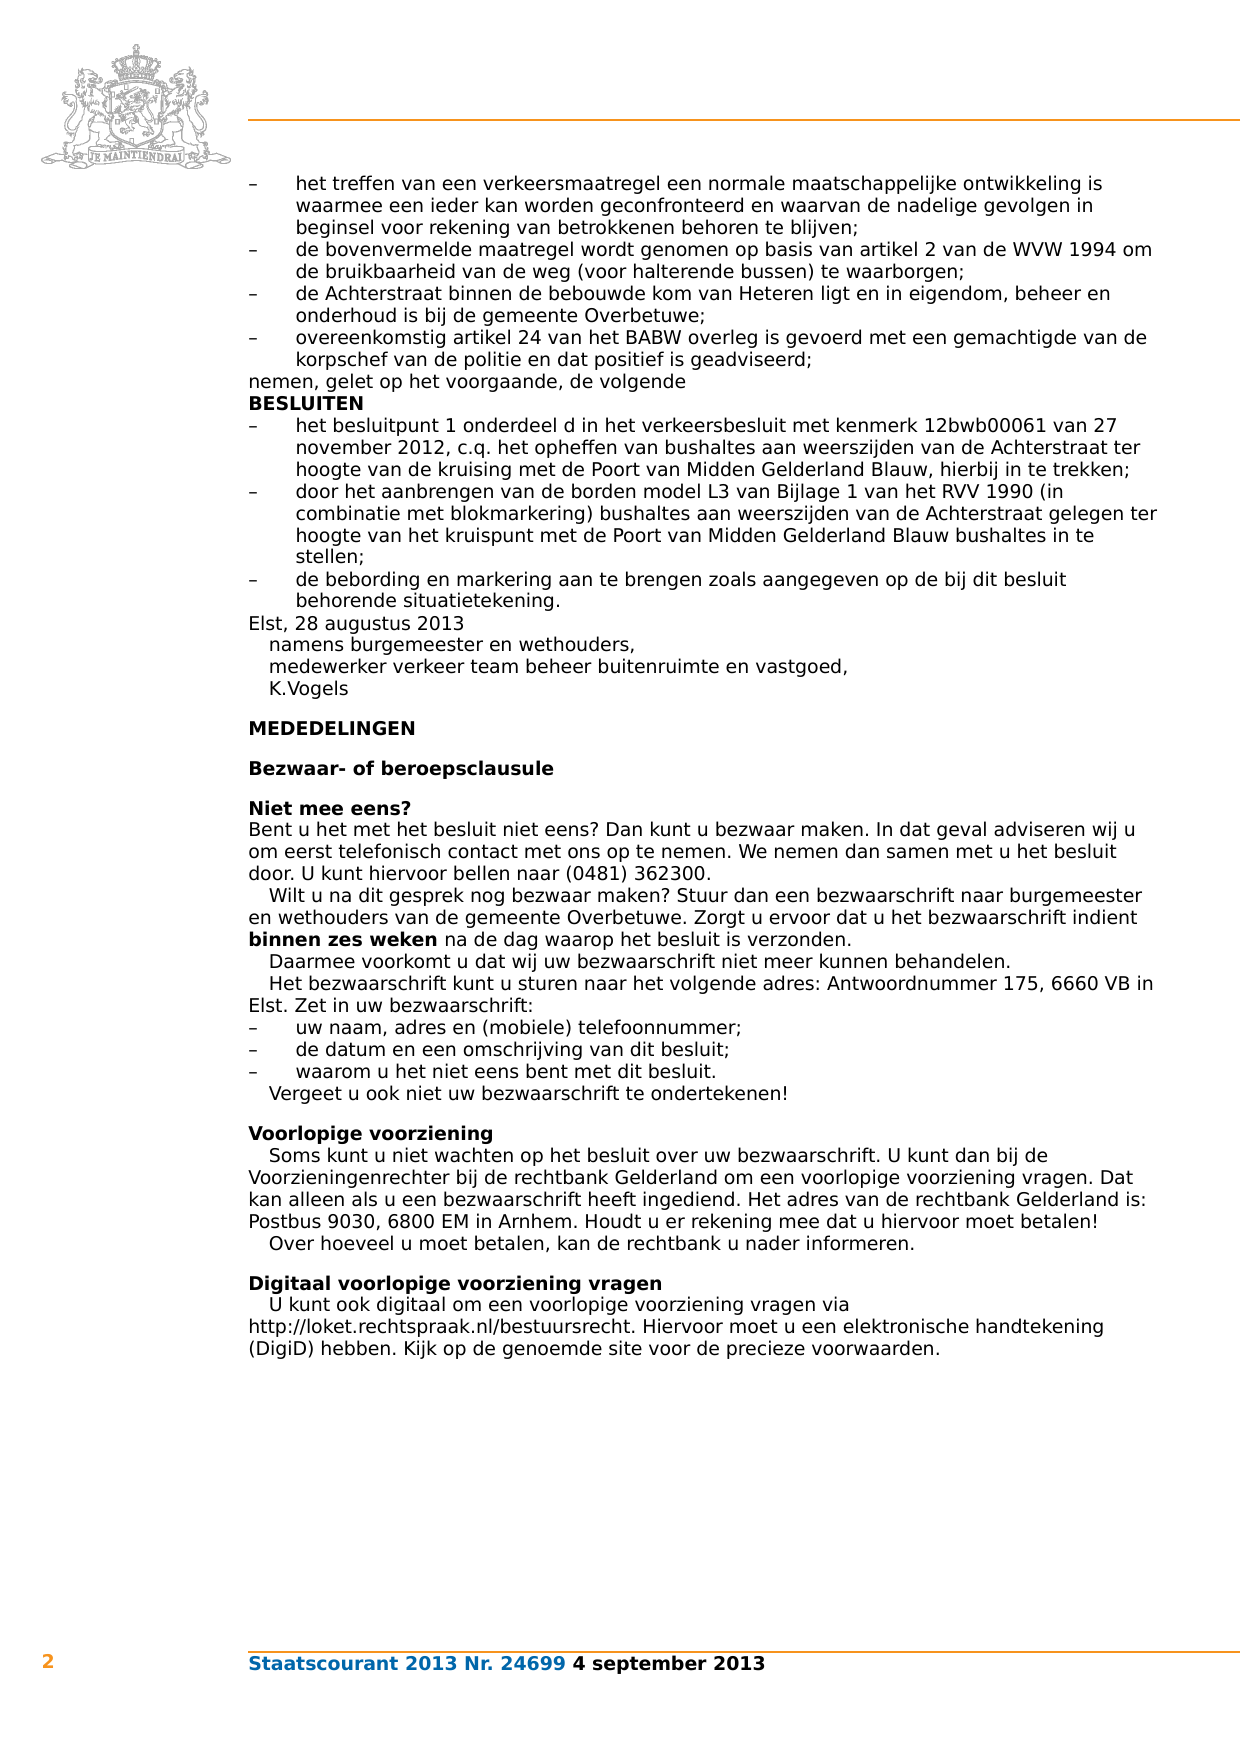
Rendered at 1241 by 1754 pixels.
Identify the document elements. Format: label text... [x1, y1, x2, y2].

list de Achterstraat binnen de bebouwde kom van Heteren ligt en in eigendom, beheer en onderhoud is bij de gemeente Overbetuwe; [248, 283, 1163, 327]
list het treffen van een verkeersmaatregel een normale maatschappelijke ontwikkeling is waarmee een ieder kan worden geconfronteerd en waarvan de nadelige gevolgen in beginsel voor rekening van betrokkenen behoren te blijven; [248, 173, 1163, 239]
text Wilt u na dit gesprek nog bezwaar maken? Stuur dan een bezwaarschrift naar burgemeester en wethouders van de gemeente Overbetuwe. Zorgt u ervoor dat u het bezwaarschrift indient binnen zes weken na de dag waarop het besluit is verzonden. [248, 885, 1163, 951]
text U kunt ook digitaal om een voorlopige voorziening vragen via http://loket.rechtspraak.nl/bestuursrecht. Hiervoor moet u een elektronische handtekening (DigiD) hebben. Kijk op de genoemde site voor de precieze voorwaarden. [248, 1294, 1163, 1360]
text K.Vogels [248, 678, 1163, 700]
list de bovenvermelde maatregel wordt genomen op basis van artikel 2 van de WVW 1994 om de bruikbaarheid van de weg (voor halterende bussen) te waarborgen; [248, 239, 1163, 283]
text Bent u het met het besluit niet eens? Dan kunt u bezwaar maken. In dat geval adviseren wij u om eerst telefonisch contact met ons op te nemen. We nemen dan samen met u het besluit door. U kunt hiervoor bellen naar (0481) 362300. [248, 819, 1163, 885]
list de datum en een omschrijving van dit besluit; [248, 1039, 1163, 1061]
list overeenkomstig artikel 24 van het BABW overleg is gevoerd met een gemachtigde van de korpschef van de politie en dat positief is geadviseerd; [248, 327, 1163, 371]
list waarom u het niet eens bent met dit besluit. [248, 1061, 1163, 1083]
text Over hoeveel u moet betalen, kan de rechtbank u nader informeren. [248, 1233, 1163, 1255]
text Daarmee voorkomt u dat wij uw bezwaarschrift niet meer kunnen behandelen. [248, 951, 1163, 973]
list de bebording en markering aan te brengen zoals aangegeven op de bij dit besluit behorende situatietekening. [248, 568, 1163, 612]
subtitle Bezwaar- of beroepsclausule [248, 758, 1163, 780]
list uw naam, adres en (mobiele) telefoonnummer; [248, 1017, 1163, 1039]
text namens burgemeester en wethouders, [248, 634, 1163, 656]
text medewerker verkeer team beheer buitenruimte en vastgoed, [248, 656, 1163, 678]
text Soms kunt u niet wachten op het besluit over uw bezwaarschrift. U kunt dan bij de Voorzieningenrechter bij de rechtbank Gelderland om een voorlopige voorziening vragen. Dat kan alleen als u een bezwaarschrift heeft ingediend. Het adres van de rechtbank Gelderland is: Postbus 9030, 6800 EM in Arnhem. Houdt u er rekening mee dat u hiervoor moet betalen! [248, 1145, 1163, 1233]
subtitle Niet mee eens? [248, 797, 1163, 819]
list het besluitpunt 1 onderdeel d in het verkeersbesluit met kenmerk 12bwb00061 van 27 november 2012, c.q. het opheffen van bushaltes aan weerszijden van de Achterstraat ter hoogte van de kruising met de Poort van Midden Gelderland Blauw, hierbij in te trekken; [248, 414, 1163, 481]
list door het aanbrengen van de borden model L3 van Bijlage 1 van het RVV 1990 (in combinatie met blokmarkering) bushaltes aan weerszijden van de Achterstraat gelegen ter hoogte van het kruispunt met de Poort van Midden Gelderland Blauw bushaltes in te stellen; [248, 481, 1163, 568]
text nemen, gelet op het voorgaande, de volgende [248, 371, 1163, 393]
subtitle Digitaal voorlopige voorziening vragen [248, 1272, 1163, 1294]
text Het bezwaarschrift kunt u sturen naar het volgende adres: Antwoordnummer 175, 6660 VB in Elst. Zet in uw bezwaarschrift: [248, 973, 1163, 1017]
text Elst, 28 augustus 2013 [248, 612, 1163, 634]
subtitle MEDEDELINGEN [248, 718, 1163, 740]
subtitle Voorlopige voorziening [248, 1123, 1163, 1145]
picture [41, 44, 231, 169]
text BESLUITEN [248, 393, 1163, 414]
text Vergeet u ook niet uw bezwaarschrift te ondertekenen! [248, 1083, 1163, 1105]
